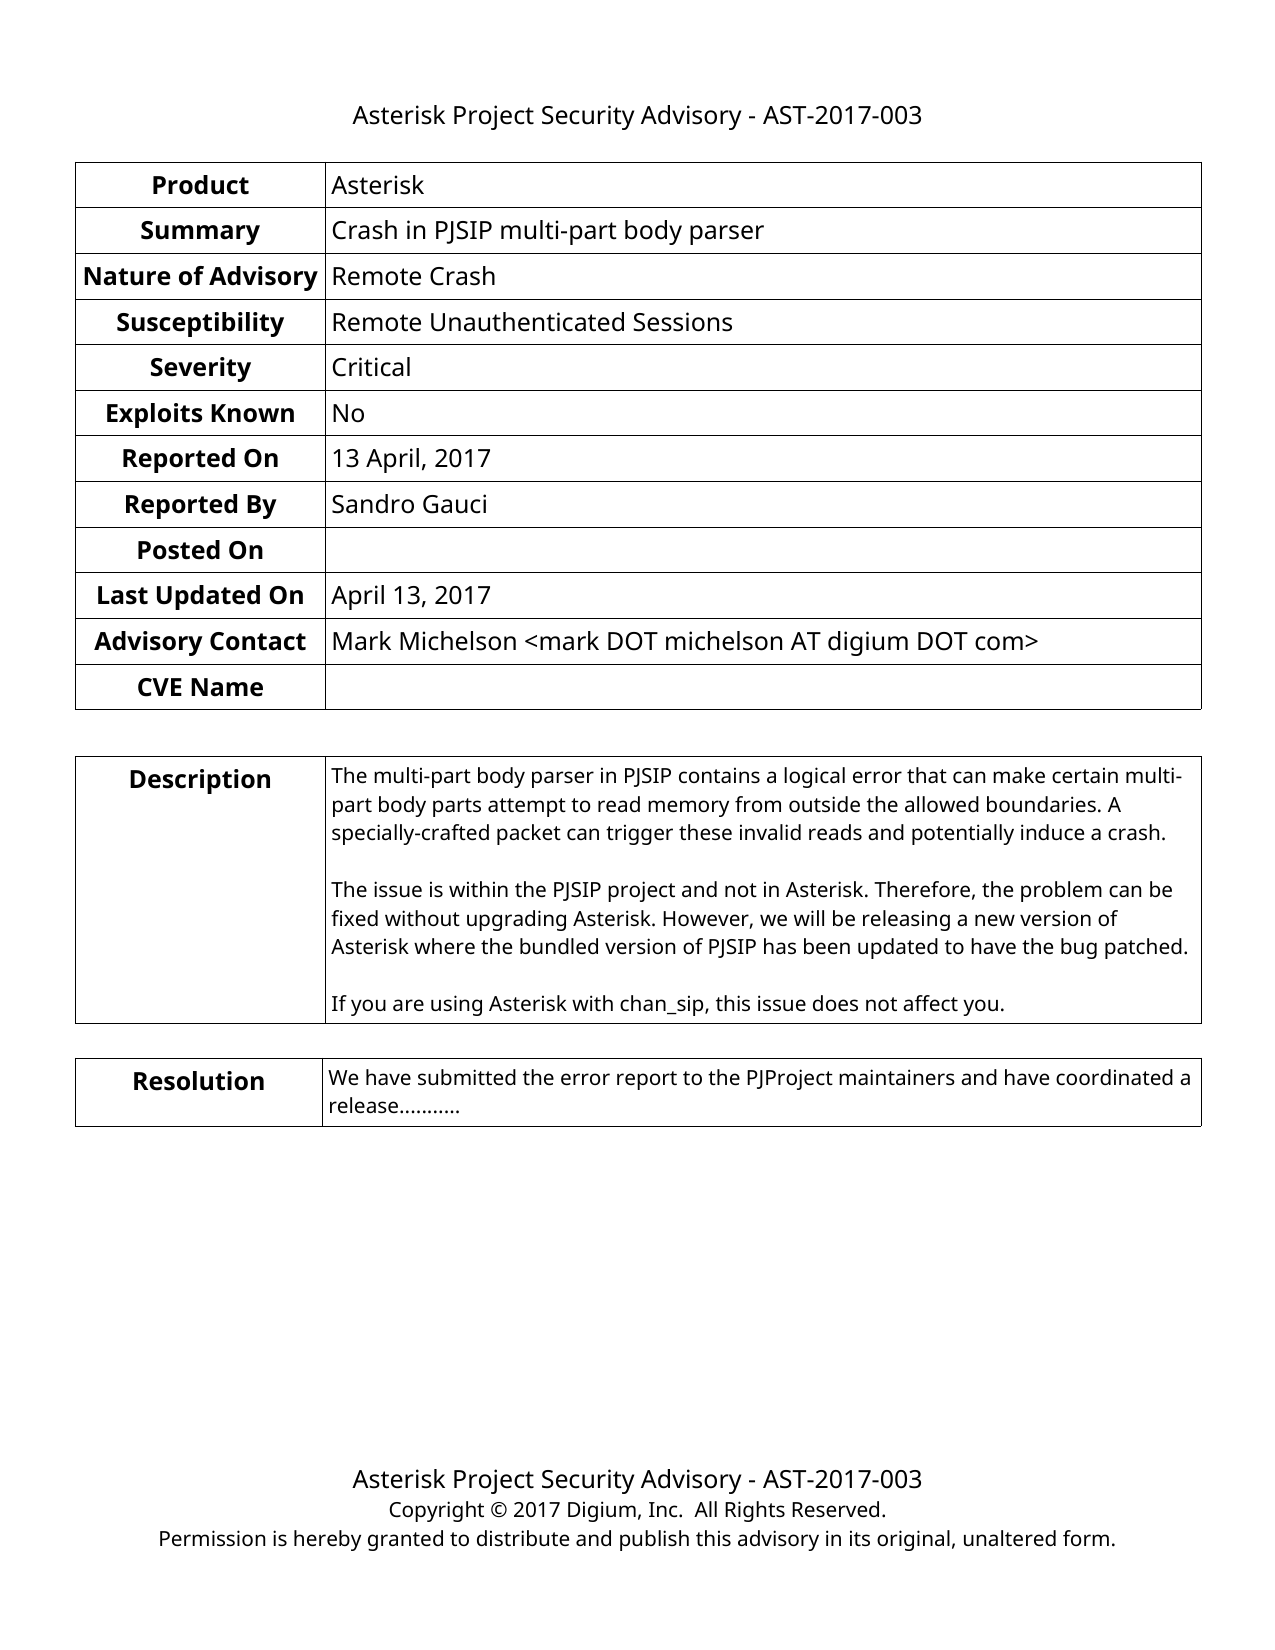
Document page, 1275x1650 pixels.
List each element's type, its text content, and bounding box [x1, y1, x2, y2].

table_cell [326, 528, 1201, 572]
table_cell Remote Crash [326, 254, 1201, 298]
table_header Resolution [76, 1059, 322, 1126]
table_cell CVE Name [76, 665, 325, 709]
table_cell Remote Unauthenticated Sessions [326, 300, 1201, 344]
table_cell Crash in PJSIP multi-part body parser [326, 208, 1201, 253]
table_header Asterisk [326, 163, 1201, 207]
table_cell Posted On [76, 528, 325, 572]
table_cell Reported By [76, 482, 325, 527]
table_header Description [76, 757, 325, 1023]
table_cell Mark Michelson <mark DOT michelson AT digium DOT com> [326, 619, 1201, 663]
table_cell Critical [326, 345, 1201, 390]
table_header Product [76, 163, 325, 207]
table_cell Nature of Advisory [76, 254, 325, 298]
table_cell 13 April, 2017 [326, 436, 1201, 481]
table_cell Severity [76, 345, 325, 390]
table_cell Reported On [76, 436, 325, 481]
table_cell Susceptibility [76, 300, 325, 344]
table_cell Last Updated On [76, 573, 325, 618]
table_cell [326, 665, 1201, 709]
table_cell Sandro Gauci [326, 482, 1201, 527]
table_cell Summary [76, 208, 325, 253]
table_cell Exploits Known [76, 391, 325, 435]
table_header We have submitted the error report to the PJProject maintainers and have coordinated a release........... [323, 1059, 1201, 1126]
table_header The multi-part body parser in PJSIP contains a logical error that can make certain multi-part body parts attempt to read memory from outside the allowed boundaries. A specially-crafted packet can trigger these invalid reads and potentially induce a crash. The issue is within the PJSIP project and not in Asterisk. Therefore, the problem can be fixed without upgrading Asterisk. However, we will be releasing a new version of Asterisk where the bundled version of PJSIP has been updated to have the bug patched. If you are using Asterisk with chan_sip, this issue does not affect you. [326, 757, 1201, 1023]
table_cell No [326, 391, 1201, 435]
table_cell April 13, 2017 [326, 573, 1201, 618]
table_cell Advisory Contact [76, 619, 325, 663]
